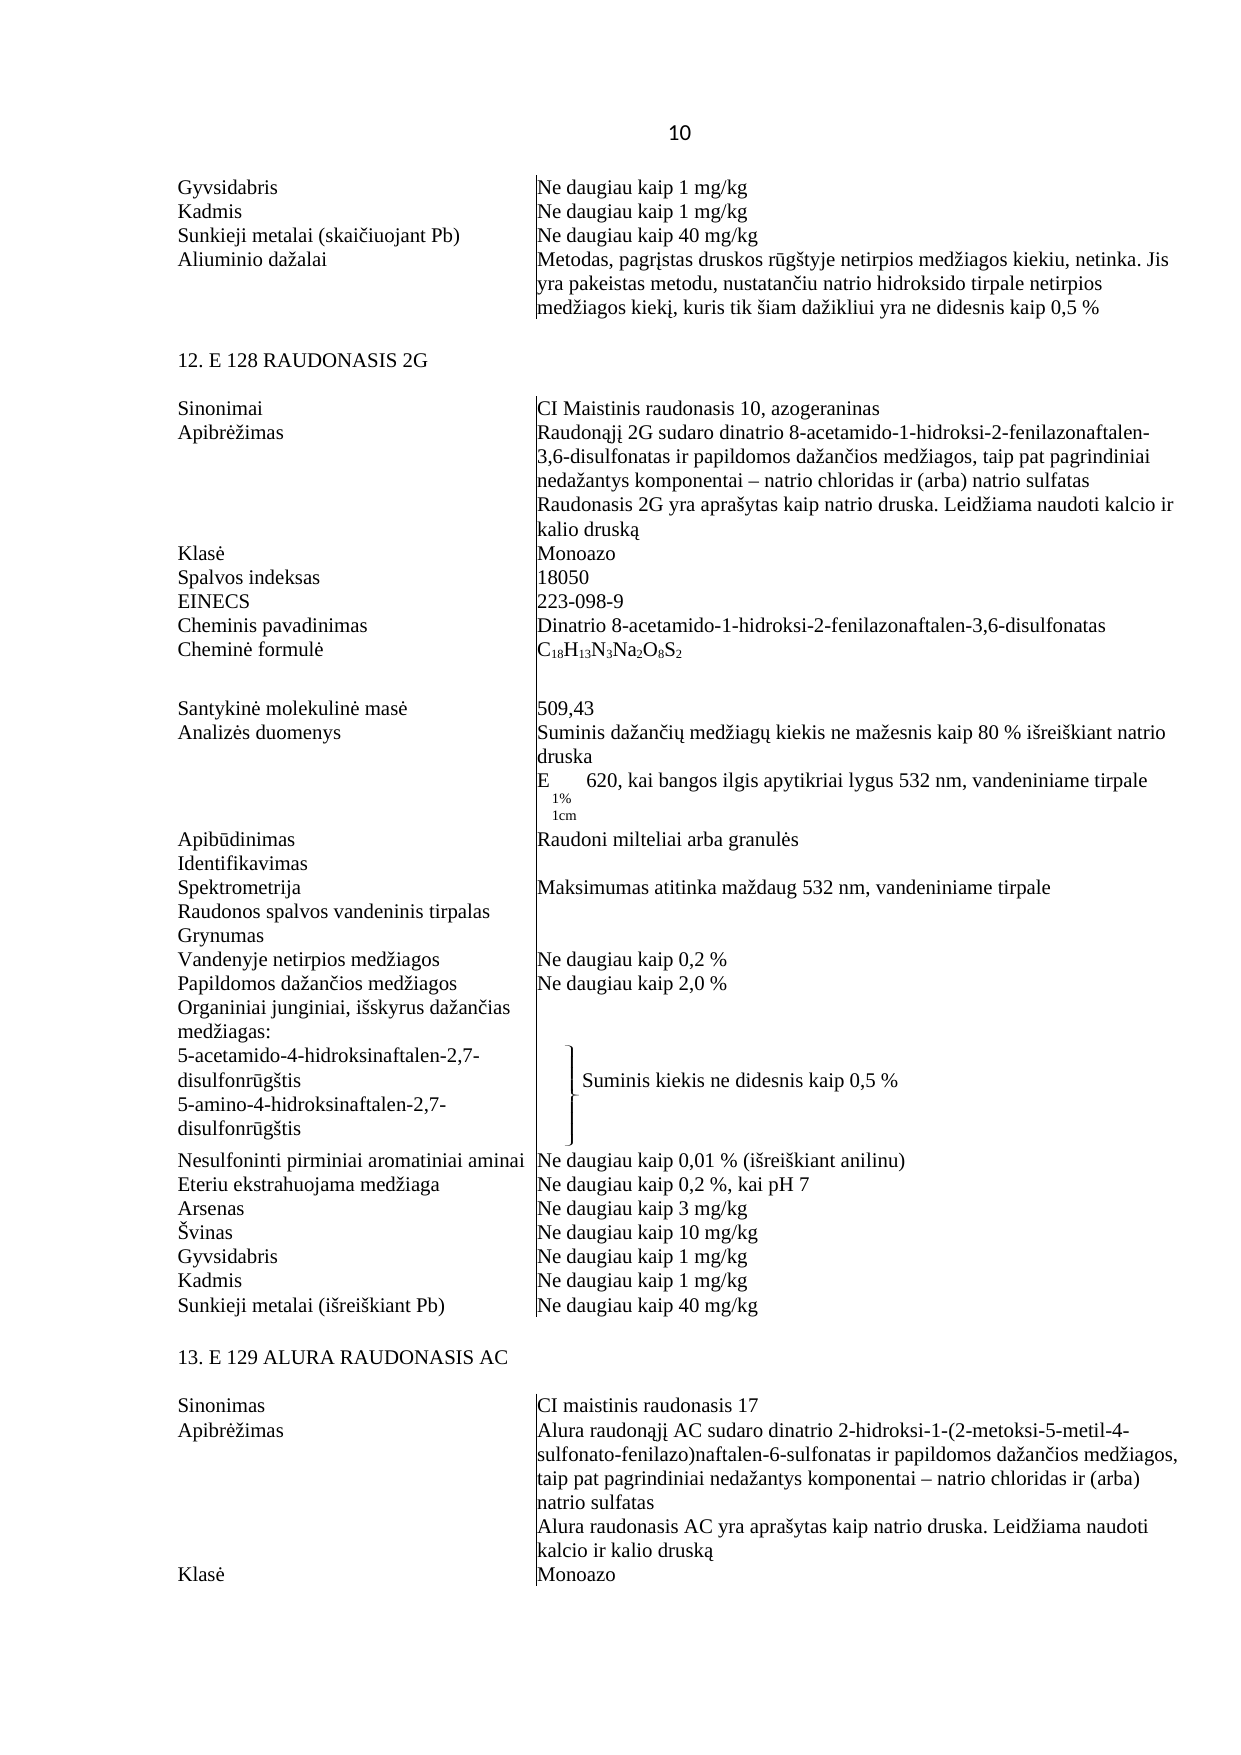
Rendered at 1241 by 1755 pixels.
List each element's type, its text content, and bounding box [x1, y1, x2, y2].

table_cell Dinatrio 8-acetamido-1-hidroksi-2-fenilazonaftalen-3,6-disulfonatas [537, 613, 1181, 637]
table_cell Ne daugiau kaip 2,0 % [537, 971, 1181, 995]
table_header 13. E 129 ALURA RAUDONASIS AC [177, 1345, 1181, 1393]
table_cell Analizės duomenys [177, 720, 536, 827]
table_cell Klasė [177, 541, 536, 564]
table_cell Sunkieji metalai (išreiškiant Pb) [177, 1293, 536, 1317]
table_cell 5-acetamido-4-hidroksinaftalen-2,7-disulfonrūgštis [177, 1044, 536, 1092]
table_cell Monoazo [537, 541, 1181, 564]
table_cell Grynumas [177, 923, 536, 947]
table_cell EINECS [177, 589, 536, 613]
table_cell Papildomos dažančios medžiagos [177, 971, 536, 995]
table_cell Kadmis [177, 1269, 536, 1292]
table_cell Gyvsidabris [177, 1244, 536, 1268]
table_cell Vandenyje netirpios medžiagos [177, 947, 536, 971]
table_cell Metodas, pagrįstas druskos rūgštyje netirpios medžiagos kiekiu, netinka. Jis yra pakeistas metodu, nustatančiu natrio hidroksido tirpale netirpios medžiagos kiekį, kuris tik šiam dažikliui yra ne didesnis kaip 0,5 % [537, 247, 1181, 319]
table_cell Alura raudonąjį AC sudaro dinatrio 2-hidroksi-1-(2-metoksi-5-metil-4-sulfonato-fenilazo)naftalen-6-sulfonatas ir papildomos dažančios medžiagos, taip pat pagrindiniai nedažantys komponentai – natrio chloridas ir (arba) natrio sulfatas Alura raudonasis AC yra aprašytas kaip natrio druska. Leidžiama naudoti kalcio ir kalio druską [537, 1418, 1181, 1562]
table_header 12. E 128 RAUDONASIS 2G [177, 348, 1181, 396]
table_cell Kadmis [177, 199, 536, 223]
table_cell Eteriu ekstrahuojama medžiaga [177, 1172, 536, 1196]
table_cell [537, 1044, 582, 1148]
table_cell Ne daugiau kaip 1 mg/kg [537, 199, 1181, 223]
table_cell Spektrometrija [177, 875, 536, 899]
table_cell Ne daugiau kaip 1 mg/kg [537, 1269, 1181, 1292]
table_cell [537, 851, 1181, 875]
table_cell Identifikavimas [177, 851, 536, 875]
table_cell Maksimumas atitinka maždaug 532 nm, vandeniniame tirpale [537, 875, 1181, 899]
table_cell Monoazo [537, 1562, 1181, 1586]
table_cell Klasė [177, 1562, 536, 1586]
table_cell Nesulfoninti pirminiai aromatiniai aminai [177, 1148, 536, 1172]
table_cell Raudoni milteliai arba granulės [537, 827, 1181, 851]
table_cell [537, 995, 1181, 1043]
table_cell Ne daugiau kaip 1 mg/kg [537, 175, 1181, 199]
table_cell Ne daugiau kaip 0,01 % (išreiškiant anilinu) [537, 1148, 1181, 1172]
table_cell Ne daugiau kaip 40 mg/kg [537, 223, 1181, 247]
table_cell Sunkieji metalai (skaičiuojant Pb) [177, 223, 536, 247]
table_cell Gyvsidabris [177, 175, 536, 199]
table_cell Raudonos spalvos vandeninis tirpalas [177, 899, 536, 923]
table_cell Santykinė molekulinė masė [177, 696, 536, 720]
table_cell Ne daugiau kaip 0,2 % [537, 947, 1181, 971]
table_cell Ne daugiau kaip 1 mg/kg [537, 1244, 1181, 1268]
table_cell Švinas [177, 1220, 536, 1244]
table_cell Apibrėžimas [177, 420, 536, 541]
table_cell Sinonimai [177, 396, 536, 420]
table_cell Ne daugiau kaip 0,2 %, kai pH 7 [537, 1172, 1181, 1196]
table_cell Aliuminio dažalai [177, 247, 536, 319]
table_cell CI Maistinis raudonasis 10, azogeraninas [537, 396, 1181, 420]
table_cell Ne daugiau kaip 40 mg/kg [537, 1293, 1181, 1317]
table_cell Sinonimas [177, 1394, 536, 1417]
table_cell 509,43 [537, 696, 1181, 720]
table_cell Arsenas [177, 1196, 536, 1220]
table_cell Apibrėžimas [177, 1418, 536, 1562]
table_cell Cheminė formulė [177, 637, 536, 696]
table_cell 5-amino-4-hidroksinaftalen-2,7-disulfonrūgštis [177, 1092, 536, 1148]
table_cell Suminis kiekis ne didesnis kaip 0,5 % [582, 1044, 1181, 1148]
table_cell Cheminis pavadinimas [177, 613, 536, 637]
table_cell Raudonąjį 2G sudaro dinatrio 8-acetamido-1-hidroksi-2-fenilazonaftalen-3,6-disulfonatas ir papildomos dažančios medžiagos, taip pat pagrindiniai nedažantys komponentai – natrio chloridas ir (arba) natrio sulfatas Raudonasis 2G yra aprašytas kaip natrio druska. Leidžiama naudoti kalcio ir kalio druską [537, 420, 1181, 541]
table_cell [537, 923, 1181, 947]
table_cell 18050 [537, 565, 1181, 589]
table_cell CI maistinis raudonasis 17 [537, 1394, 1181, 1417]
table_cell C18H13N3Na2O8S2 [537, 637, 1181, 696]
table_cell [537, 899, 1181, 923]
table_cell Organiniai junginiai, išskyrus dažančias medžiagas: [177, 995, 536, 1043]
table_cell Ne daugiau kaip 3 mg/kg [537, 1196, 1181, 1220]
table_cell Suminis dažančių medžiagų kiekis ne mažesnis kaip 80 % išreiškiant natrio druska [537, 720, 1181, 768]
table_cell Spalvos indeksas [177, 565, 536, 589]
table_cell Ne daugiau kaip 10 mg/kg [537, 1220, 1181, 1244]
table_cell E 620, kai bangos ilgis apytikriai lygus 532 nm, vandeniniame tirpale [537, 768, 1181, 827]
table_cell Apibūdinimas [177, 827, 536, 851]
table_cell 223-098-9 [537, 589, 1181, 613]
